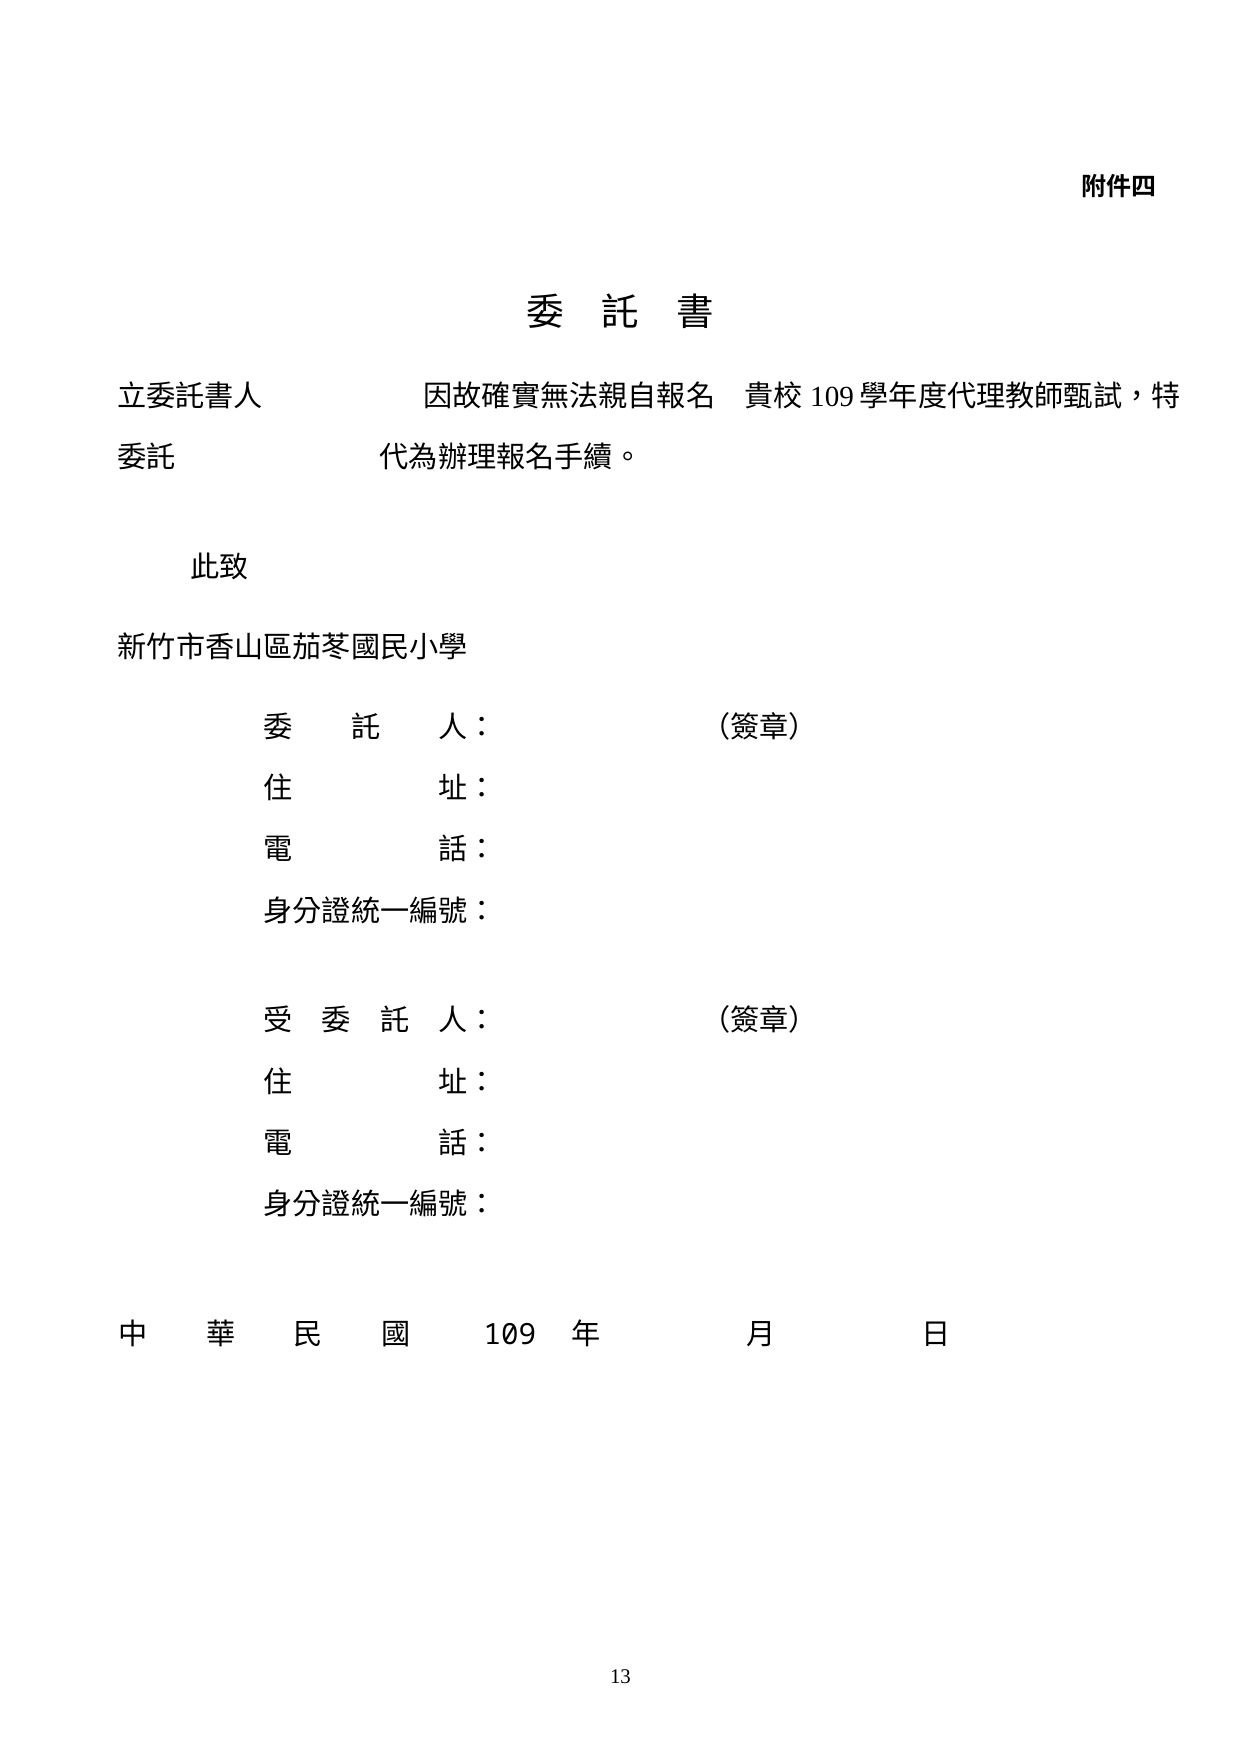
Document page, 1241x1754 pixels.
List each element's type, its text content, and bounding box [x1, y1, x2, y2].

text 受 委 託 人： （簽章） [59, 997, 1181, 1039]
text 電 話： [59, 826, 1181, 868]
text 新竹市香山區茄苳國民小學 [59, 623, 1181, 666]
text 住 址： [59, 1058, 1181, 1100]
text 委 託 人： （簽章） [59, 703, 1181, 746]
text 此致 [59, 543, 1181, 586]
text 身分證統一編號： [59, 887, 1181, 929]
text 電 話： [59, 1119, 1181, 1162]
text 附件四 [59, 143, 1181, 206]
text 立委託書人 因故確實無法親自報名 貴校109學年度代理教師甄試，特委託 代為辦理報名手續。 [117, 372, 1181, 476]
text 委 託 書 [59, 282, 1181, 336]
text 中 華 民 國 109 年 月 日 [59, 1290, 1181, 1353]
text 身分證統一編號： [59, 1181, 1181, 1223]
text 住 址： [59, 764, 1181, 807]
